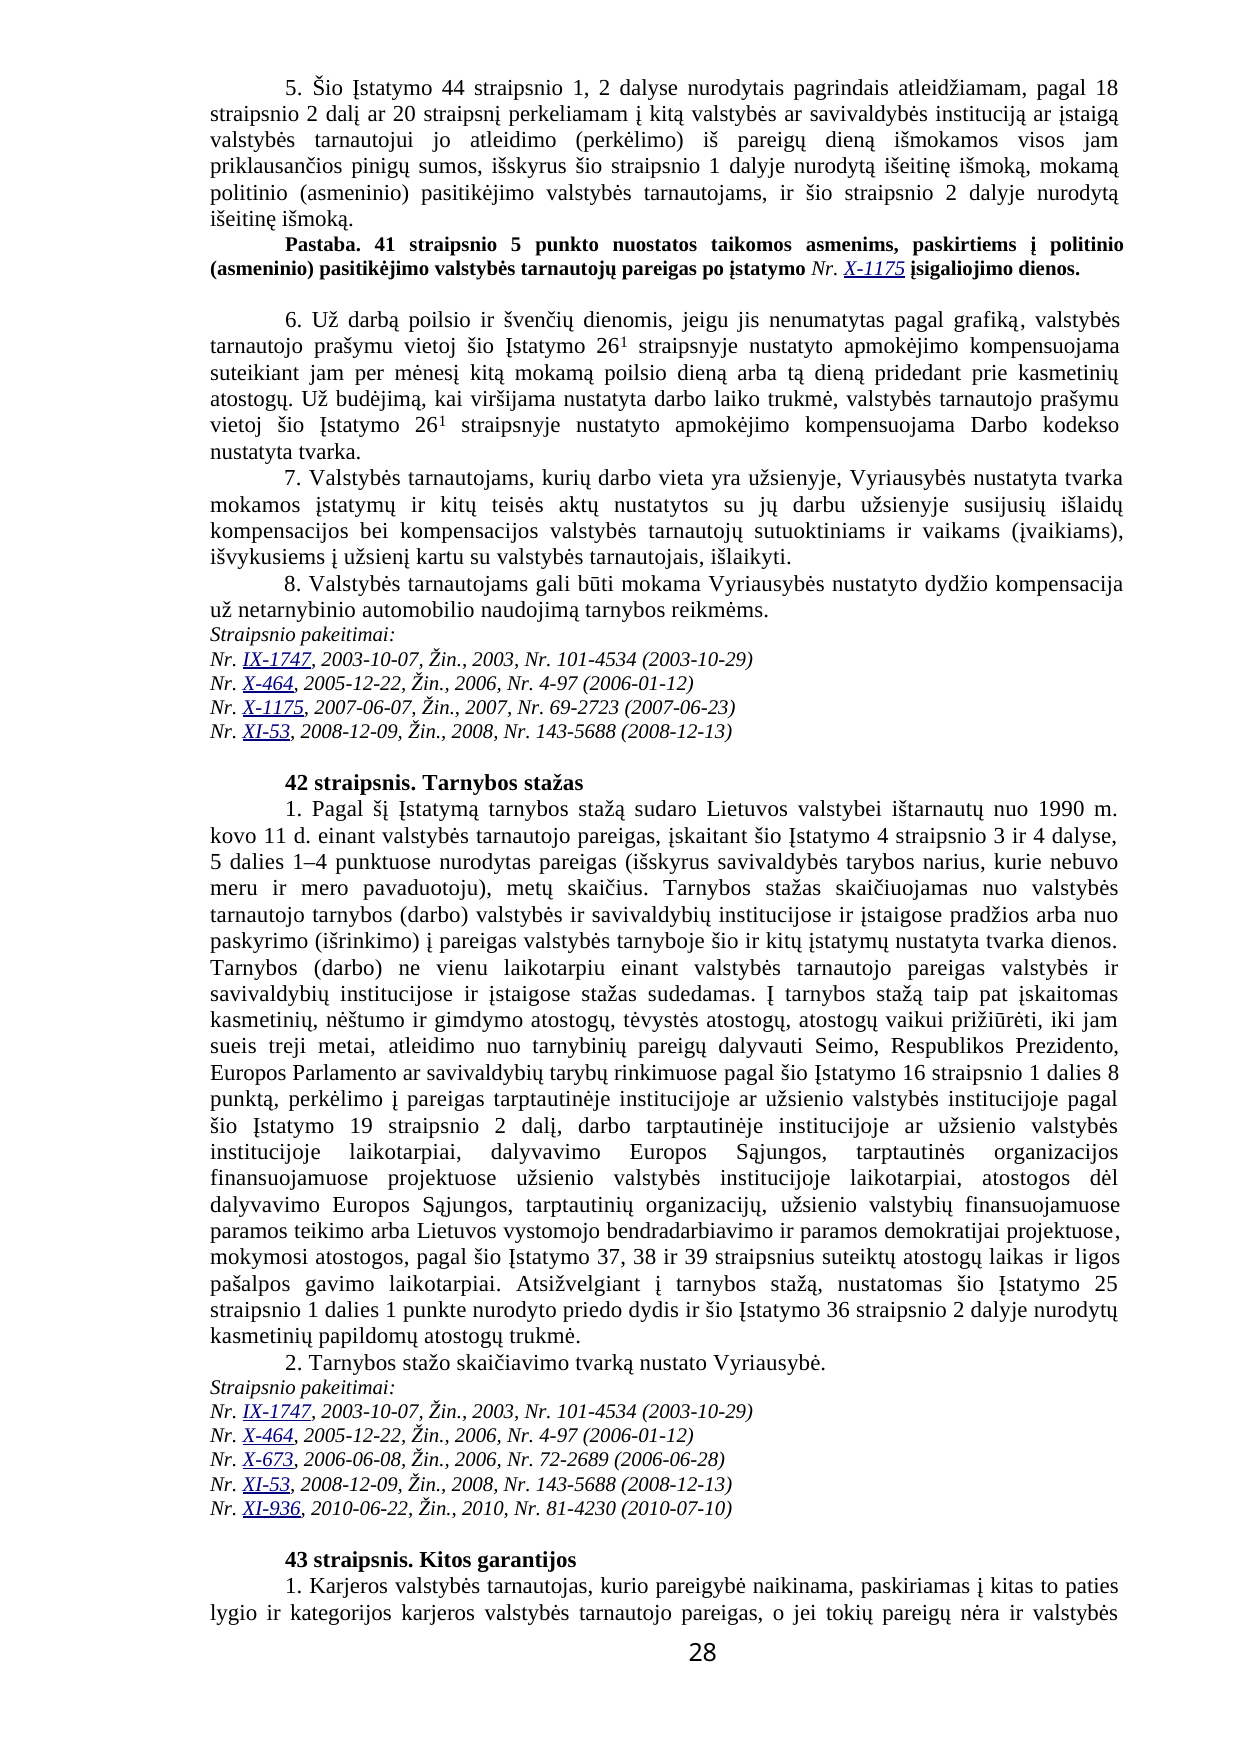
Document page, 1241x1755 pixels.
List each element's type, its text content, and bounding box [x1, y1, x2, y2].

text Nr. X-464, 2005-12-22, Žin., 2006, Nr. 4-97 (2006-01-12) [210, 671, 1120, 694]
text 43 straipsnis. Kitos garantijos [210, 1546, 1120, 1572]
text Straipsnio pakeitimai: [210, 1375, 1126, 1399]
text 1. Karjeros valstybės tarnautojas, kurio pareigybė naikinama, paskiriamas į kitas to paties lygio ir kategorijos karjeros valstybės tarnautojo pareigas, o jei tokių pareigų nėra ir valstybės [210, 1572, 1120, 1625]
text Nr. XI-53, 2008-12-09, Žin., 2008, Nr. 143-5688 (2008-12-13) [210, 1471, 1120, 1496]
text 5. Šio Įstatymo 44 straipsnio 1, 2 dalyse nurodytais pagrindais atleidžiamam, pagal 18 straipsnio 2 dalį ar 20 straipsnį perkeliamam į kitą valstybės ar savivaldybės instituciją ar įstaigą valstybės tarnautojui jo atleidimo (perkėlimo) iš pareigų dieną išmokamos visos jam priklausančios pinigų sumos, išskyrus šio straipsnio 1 dalyje nurodytą išeitinę išmoką, mokamą politinio (asmeninio) pasitikėjimo valstybės tarnautojams, ir šio straipsnio 2 dalyje nurodytą išeitinę išmoką. [210, 73, 1120, 232]
text Nr. XI-53, 2008-12-09, Žin., 2008, Nr. 143-5688 (2008-12-13) [210, 719, 1120, 743]
text 42 straipsnis. Tarnybos stažas [210, 769, 1126, 795]
text 7. Valstybės tarnautojams, kurių darbo vieta yra užsienyje, Vyriausybės nustatyta tvarka mokamos įstatymų ir kitų teisės aktų nustatytos su jų darbu užsienyje susijusių išlaidų kompensacijos bei kompensacijos valstybės tarnautojų sutuoktiniams ir vaikams (įvaikiams), išvykusiems į užsienį kartu su valstybės tarnautojais, išlaikyti. [210, 464, 1126, 570]
text Nr. XI-936, 2010-06-22, Žin., 2010, Nr. 81-4230 (2010-07-10) [210, 1496, 1120, 1519]
text Nr. X-1175, 2007-06-07, Žin., 2007, Nr. 69-2723 (2007-06-23) [210, 694, 1120, 719]
text Nr. X-464, 2005-12-22, Žin., 2006, Nr. 4-97 (2006-01-12) [210, 1423, 1120, 1447]
text Straipsnio pakeitimai: [210, 622, 1126, 646]
text 1. Pagal šį Įstatymą tarnybos stažą sudaro Lietuvos valstybei ištarnautų nuo 1990 m. kovo 11 d. einant valstybės tarnautojo pareigas, įskaitant šio Įstatymo 4 straipsnio 3 ir 4 dalyse, 5 dalies 1–4 punktuose nurodytas pareigas (išskyrus savivaldybės tarybos narius, kurie nebuvo meru ir mero pavaduotoju), metų skaičius. Tarnybos stažas skaičiuojamas nuo valstybės tarnautojo tarnybos (darbo) valstybės ir savivaldybių institucijose ir įstaigose pradžios arba nuo paskyrimo (išrinkimo) į pareigas valstybės tarnyboje šio ir kitų įstatymų nustatyta tvarka dienos. Tarnybos (darbo) ne vienu laikotarpiu einant valstybės tarnautojo pareigas valstybės ir savivaldybių institucijose ir įstaigose stažas sudedamas. Į tarnybos stažą taip pat įskaitomas kasmetinių, nėštumo ir gimdymo atostogų, tėvystės atostogų, atostogų vaikui prižiūrėti, iki jam sueis treji metai, atleidimo nuo tarnybinių pareigų dalyvauti Seimo, Respublikos Prezidento, Europos Parlamento ar savivaldybių tarybų rinkimuose pagal šio Įstatymo 16 straipsnio 1 dalies 8 punktą, perkėlimo į pareigas tarptautinėje institucijoje ar užsienio valstybės institucijoje pagal šio Įstatymo 19 straipsnio 2 dalį, darbo tarptautinėje institucijoje ar užsienio valstybės institucijoje laikotarpiai, dalyvavimo Europos Sąjungos, tarptautinės organizacijos finansuojamuose projektuose užsienio valstybės institucijoje laikotarpiai, atostogos dėl dalyvavimo Europos Sąjungos, tarptautinių organizacijų, užsienio valstybių finansuojamuose paramos teikimo arba Lietuvos vystomojo bendradarbiavimo ir paramos demokratijai projektuose, mokymosi atostogos, pagal šio Įstatymo 37, 38 ir 39 straipsnius suteiktų atostogų laikas ir ligos pašalpos gavimo laikotarpiai. Atsižvelgiant į tarnybos stažą, nustatomas šio Įstatymo 25 straipsnio 1 dalies 1 punkte nurodyto priedo dydis ir šio Įstatymo 36 straipsnio 2 dalyje nurodytų kasmetinių papildomų atostogų trukmė. [210, 795, 1120, 1349]
text Pastaba. 41 straipsnio 5 punkto nuostatos taikomos asmenims, paskirtiems į politinio (asmeninio) pasitikėjimo valstybės tarnautojų pareigas po įstatymo Nr. X-1175 įsigaliojimo dienos. [210, 232, 1126, 280]
text Nr. X-673, 2006-06-08, Žin., 2006, Nr. 72-2689 (2006-06-28) [210, 1447, 1120, 1471]
text 8. Valstybės tarnautojams gali būti mokama Vyriausybės nustatyto dydžio kompensacija už netarnybinio automobilio naudojimą tarnybos reikmėms. [210, 570, 1126, 622]
text 6. Už darbą poilsio ir švenčių dienomis, jeigu jis nenumatytas pagal grafiką, valstybės tarnautojo prašymu vietoj šio Įstatymo 261 straipsnyje nustatyto apmokėjimo kompensuojama suteikiant jam per mėnesį kitą mokamą poilsio dieną arba tą dieną pridedant prie kasmetinių atostogų. Už budėjimą, kai viršijama nustatyta darbo laiko trukmė, valstybės tarnautojo prašymu vietoj šio Įstatymo 261 straipsnyje nustatyto apmokėjimo kompensuojama Darbo kodekso nustatyta tvarka. [210, 306, 1120, 464]
text Nr. IX-1747, 2003-10-07, Žin., 2003, Nr. 101-4534 (2003-10-29) [210, 646, 1120, 671]
text 2. Tarnybos stažo skaičiavimo tvarką nustato Vyriausybė. [210, 1349, 1126, 1375]
text Nr. IX-1747, 2003-10-07, Žin., 2003, Nr. 101-4534 (2003-10-29) [210, 1399, 1120, 1423]
